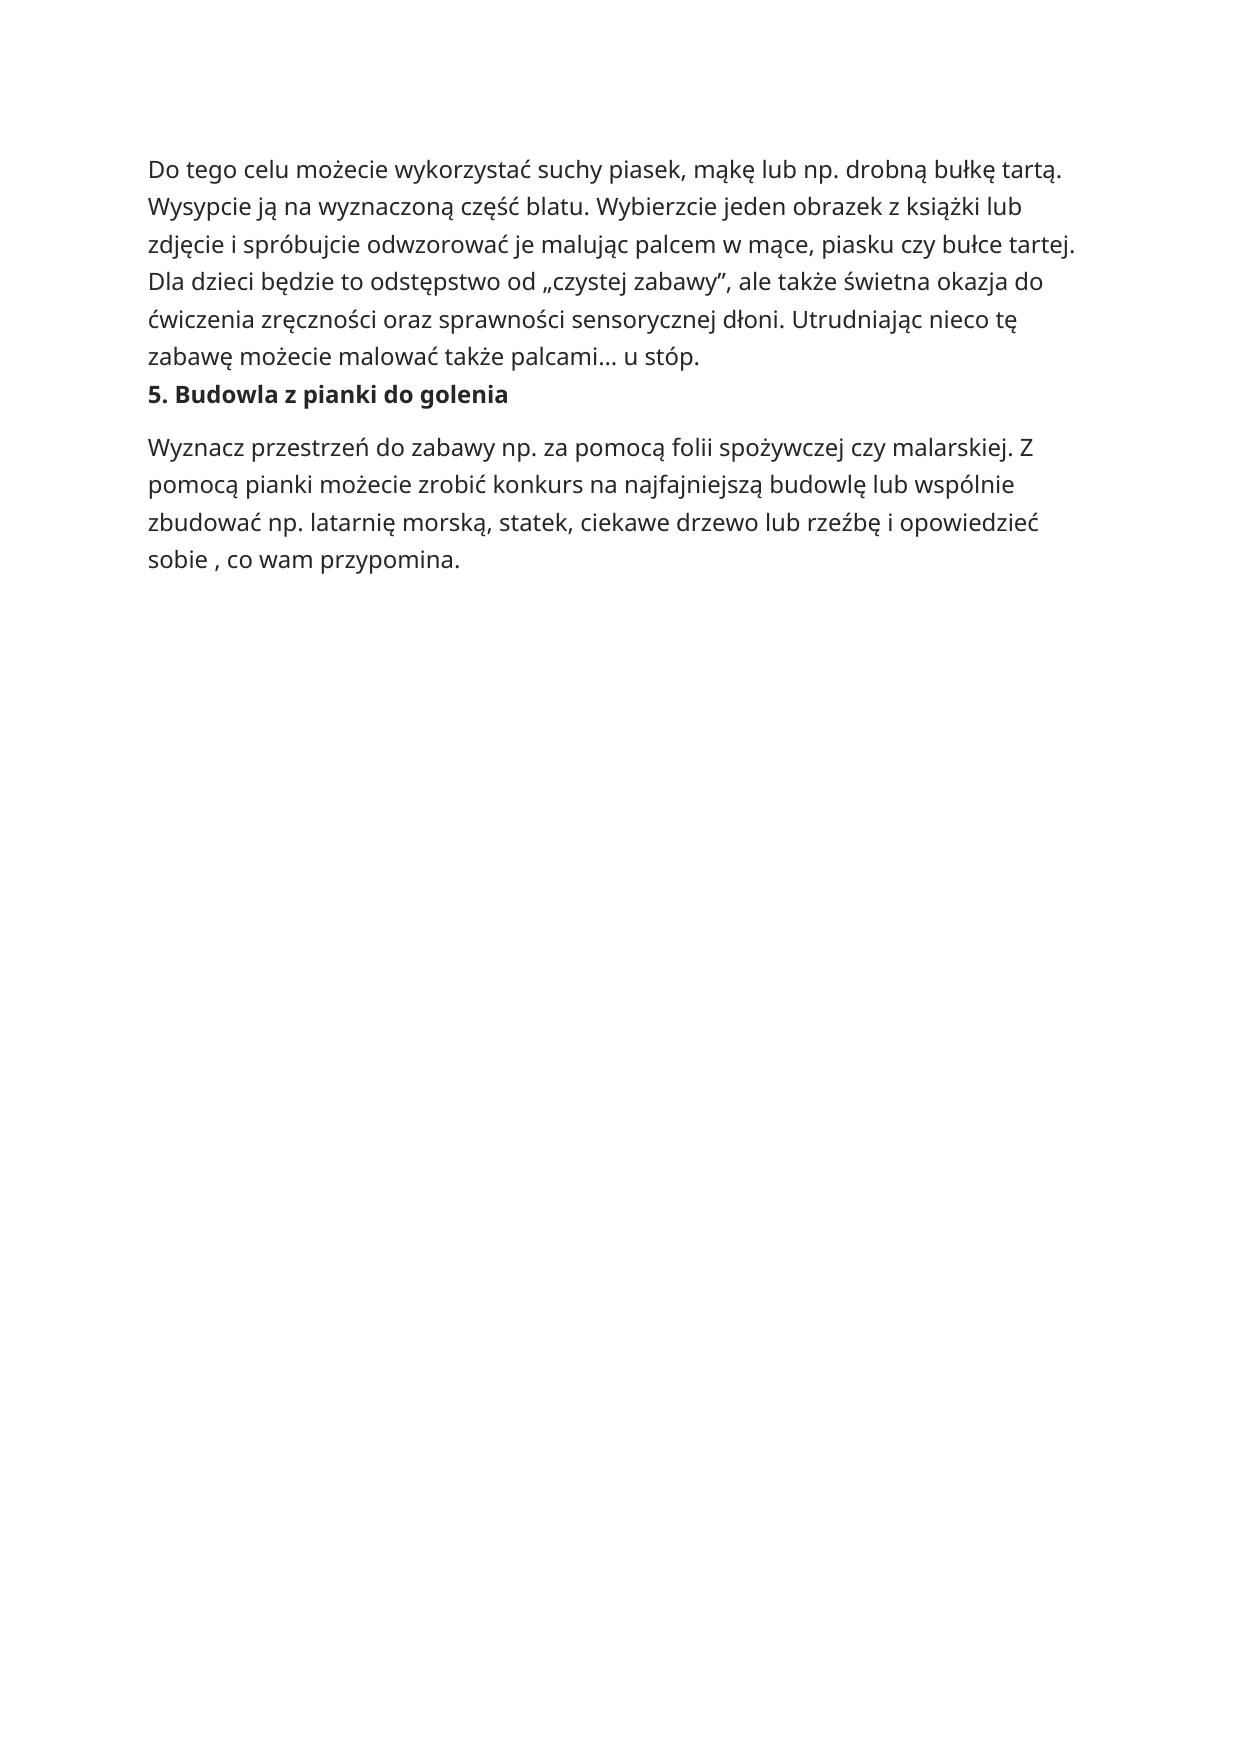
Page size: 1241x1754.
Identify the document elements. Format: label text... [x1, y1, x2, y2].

text Do tego celu możecie wykorzystać suchy piasek, mąkę lub np. drobną bułkę tartą. Wysypcie ją na wyznaczoną część blatu. Wybierzcie jeden obrazek z książki lub zdjęcie i spróbujcie odwzorować je malując palcem w mące, piasku czy bułce tartej. Dla dzieci będzie to odstępstwo od „czystej zabawy”, ale także świetna okazja do ćwiczenia zręczności oraz sprawności sensorycznej dłoni. Utrudniając nieco tę zabawę możecie malować także palcami… u stóp. [148, 148, 1093, 373]
text 5. Budowla z pianki do golenia [148, 373, 1093, 410]
text Wyznacz przestrzeń do zabawy np. za pomocą folii spożywczej czy malarskiej. Z pomocą pianki możecie zrobić konkurs na najfajniejszą budowlę lub wspólnie zbudować np. latarnię morską, statek, ciekawe drzewo lub rzeźbę i opowiedzieć sobie , co wam przypomina. [148, 426, 1093, 576]
